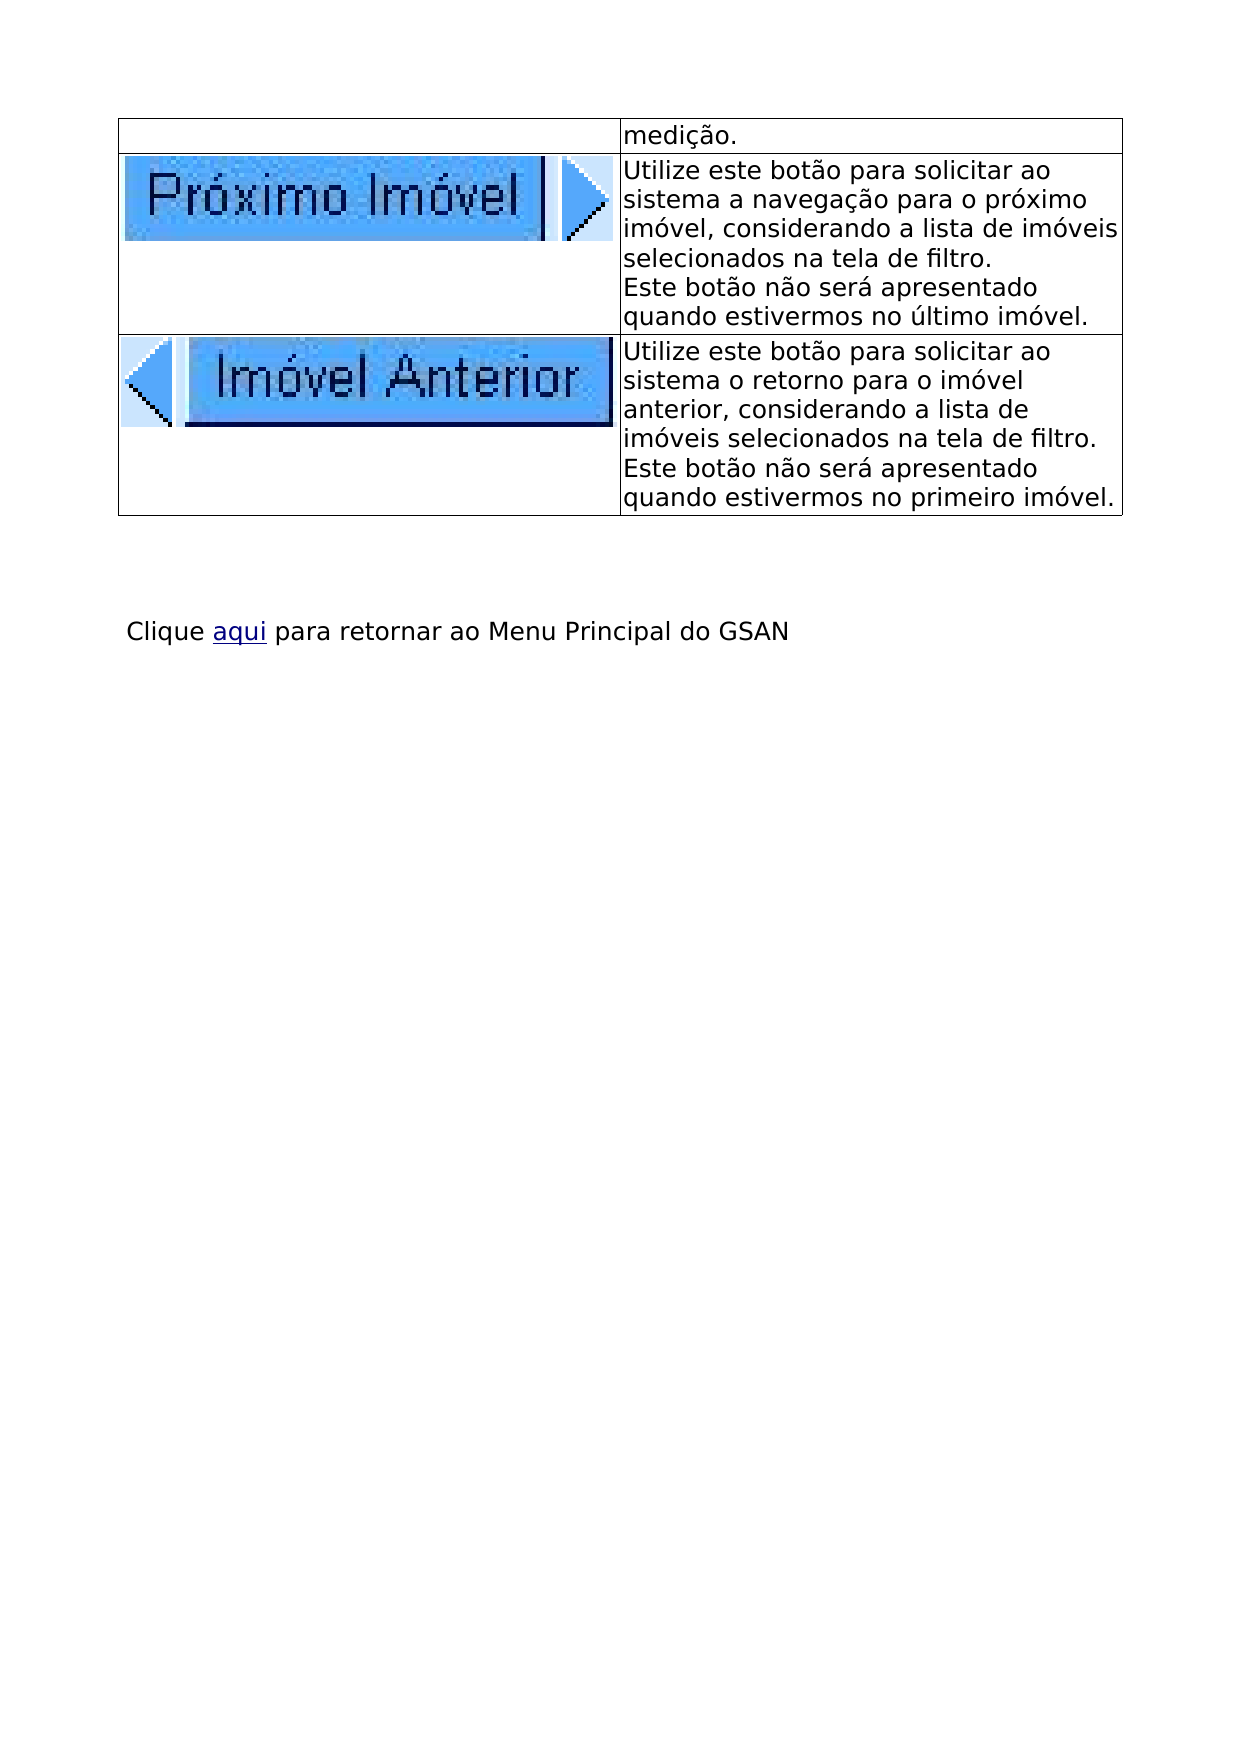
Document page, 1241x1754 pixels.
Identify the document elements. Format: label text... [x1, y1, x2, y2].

table_cell Utilize este botão para solicitar ao sistema a navegação para o próximo imóvel, considerando a lista de imóveis selecionados na tela de filtro. Este botão não será apresentado quando estivermos no último imóvel. [621, 154, 1122, 334]
text Clique aqui para retornar ao Menu Principal do GSAN [118, 530, 1122, 647]
picture [121, 337, 618, 427]
table_cell [119, 335, 620, 515]
table_cell [119, 119, 620, 153]
table_cell [119, 154, 620, 334]
picture [121, 156, 618, 241]
table_cell medição. [621, 119, 1122, 153]
table_cell Utilize este botão para solicitar ao sistema o retorno para o imóvel anterior, considerando a lista de imóveis selecionados na tela de filtro. Este botão não será apresentado quando estivermos no primeiro imóvel. [621, 335, 1122, 515]
